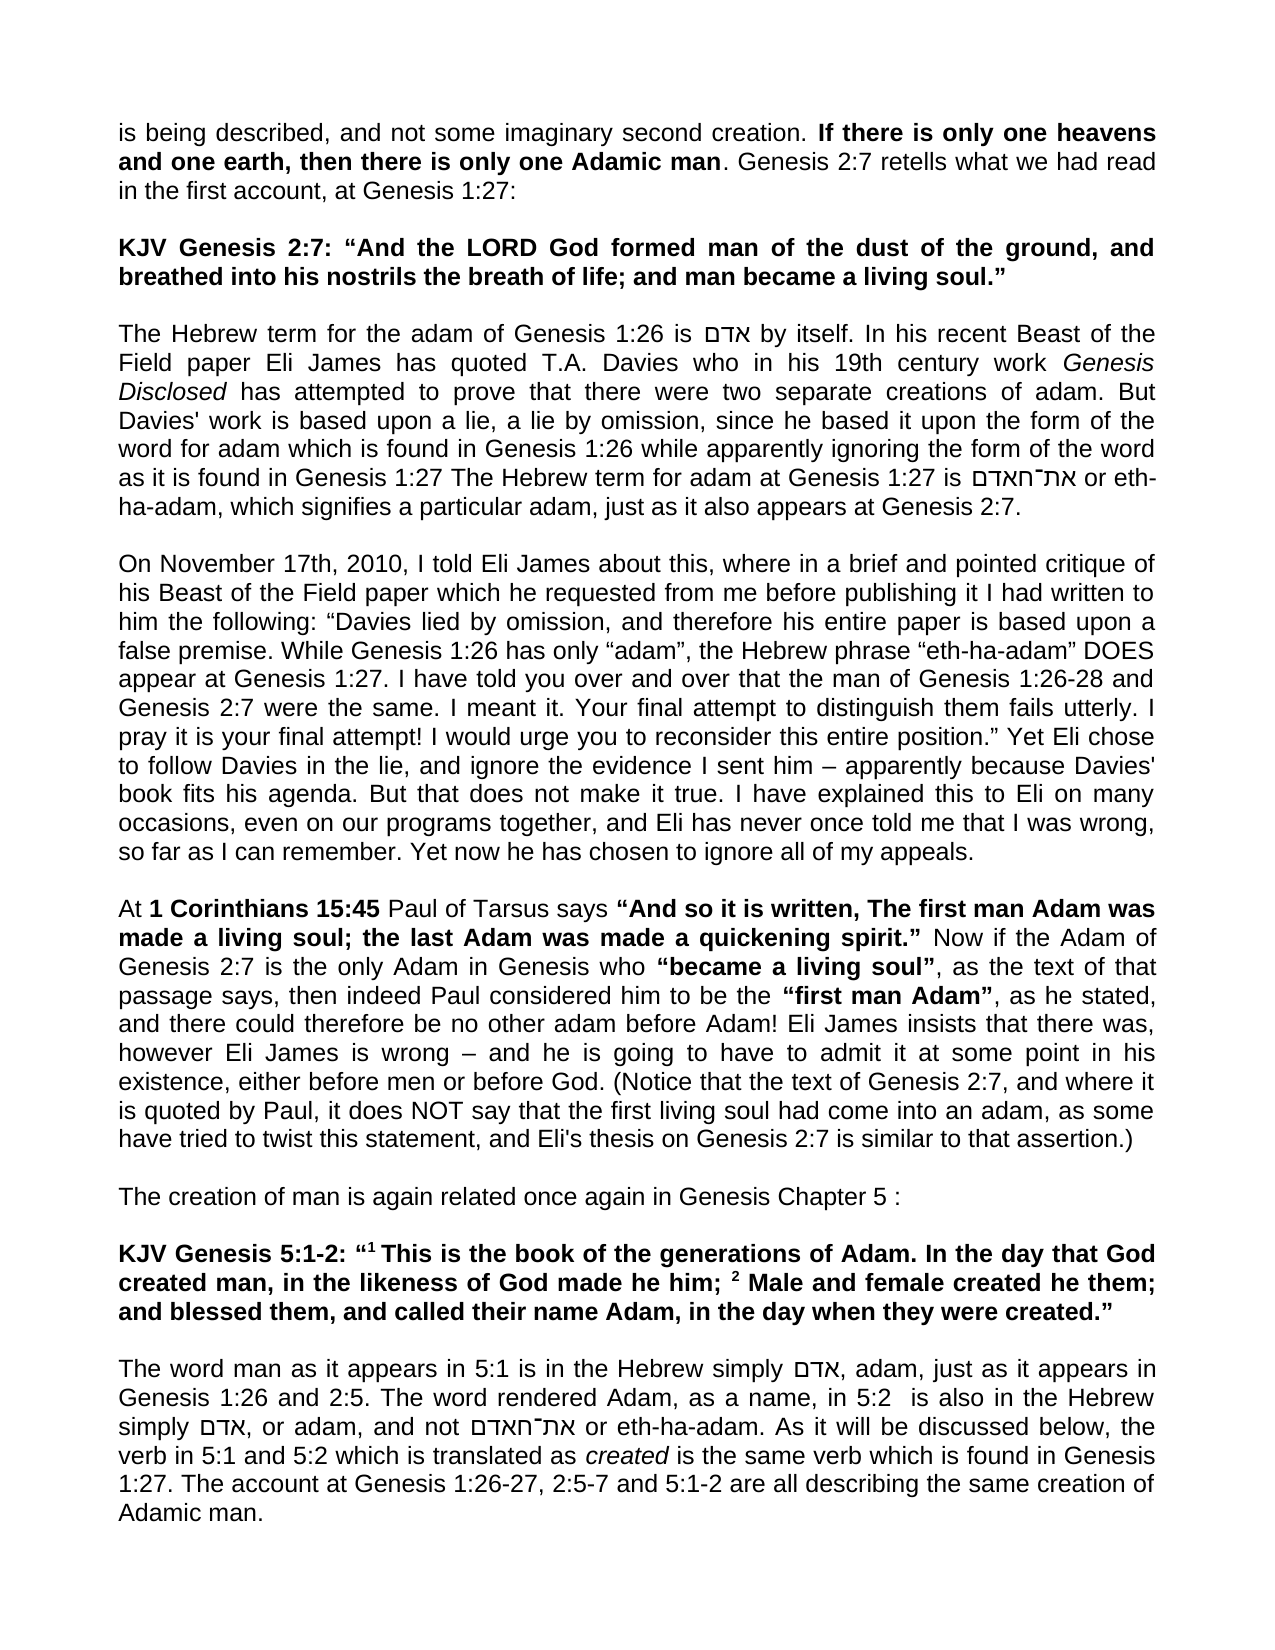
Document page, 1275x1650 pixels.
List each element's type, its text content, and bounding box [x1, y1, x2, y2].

text We see in Genesis 2:5 that there was “not a man to till the ground”, and the Hebrew term for man is אדם, adam (not את־חאדם or eth-ha-adam), exactly as it appears in Genesis 1:26. By this we have another indication that this is indeed a separate account of the same Creation which is also related in Genesis 1:1 through 2:3. It is indeed the same creation which is being described, and not some imaginary second creation. If there is only one heavens and one earth, then there is only one Adamic man. Genesis 2:7 retells what we had read in the first account, at Genesis 1:27: [118, 118, 1157, 204]
text The Hebrew term for the adam of Genesis 1:26 is אדם by itself. In his recent Beast of the Field paper Eli James has quoted T.A. Davies who in his 19th century work Genesis Disclosed has attempted to prove that there were two separate creations of adam. But Davies' work is based upon a lie, a lie by omission, since he based it upon the form of the word for adam which is found in Genesis 1:26 while apparently ignoring the form of the word as it is found in Genesis 1:27 The Hebrew term for adam at Genesis 1:27 is את־חאדם or eth-ha-adam, which signifies a particular adam, just as it also appears at Genesis 2:7. [118, 319, 1157, 521]
text KJV Genesis 2:7: “And the LORD God formed man of the dust of the ground, and breathed into his nostrils the breath of life; and man became a living soul.” [118, 233, 1157, 291]
text The creation of man is again related once again in Genesis Chapter 5 : [118, 1182, 1157, 1211]
text At 1 Corinthians 15:45 Paul of Tarsus says “And so it is written, The first man Adam was made a living soul; the last Adam was made a quickening spirit.” Now if the Adam of Genesis 2:7 is the only Adam in Genesis who “became a living soul”, as the text of that passage says, then indeed Paul considered him to be the “first man Adam”, as he stated, and there could therefore be no other adam before Adam! Eli James insists that there was, however Eli James is wrong – and he is going to have to admit it at some point in his existence, either before men or before God. (Notice that the text of Genesis 2:7, and where it is quoted by Paul, it does NOT say that the first living soul had come into an adam, as some have tried to twist this statement, and Eli's thesis on Genesis 2:7 is similar to that assertion.) [118, 894, 1157, 1153]
text KJV Genesis 5:1-2: “1 This is the book of the generations of Adam. In the day that God created man, in the likeness of God made he him; 2 Male and female created he them; and blessed them, and called their name Adam, in the day when they were created.” [118, 1239, 1157, 1326]
text The word man as it appears in 5:1 is in the Hebrew simply אדם, adam, just as it appears in Genesis 1:26 and 2:5. The word rendered Adam, as a name, in 5:2 is also in the Hebrew simply אדם, or adam, and not את־חאדם or eth-ha-adam. As it will be discussed below, the verb in 5:1 and 5:2 which is translated as created is the same verb which is found in Genesis 1:27. The account at Genesis 1:26-27, 2:5-7 and 5:1-2 are all describing the same creation of Adamic man. [118, 1354, 1157, 1527]
text On November 17th, 2010, I told Eli James about this, where in a brief and pointed critique of his Beast of the Field paper which he requested from me before publishing it I had written to him the following: “Davies lied by omission, and therefore his entire paper is based upon a false premise. While Genesis 1:26 has only “adam”, the Hebrew phrase “eth-ha-adam” DOES appear at Genesis 1:27. I have told you over and over that the man of Genesis 1:26-28 and Genesis 2:7 were the same. I meant it. Your final attempt to distinguish them fails utterly. I pray it is your final attempt! I would urge you to reconsider this entire position.” Yet Eli chose to follow Davies in the lie, and ignore the evidence I sent him – apparently because Davies' book fits his agenda. But that does not make it true. I have explained this to Eli on many occasions, even on our programs together, and Eli has never once told me that I was wrong, so far as I can remember. Yet now he has chosen to ignore all of my appeals. [118, 549, 1157, 866]
